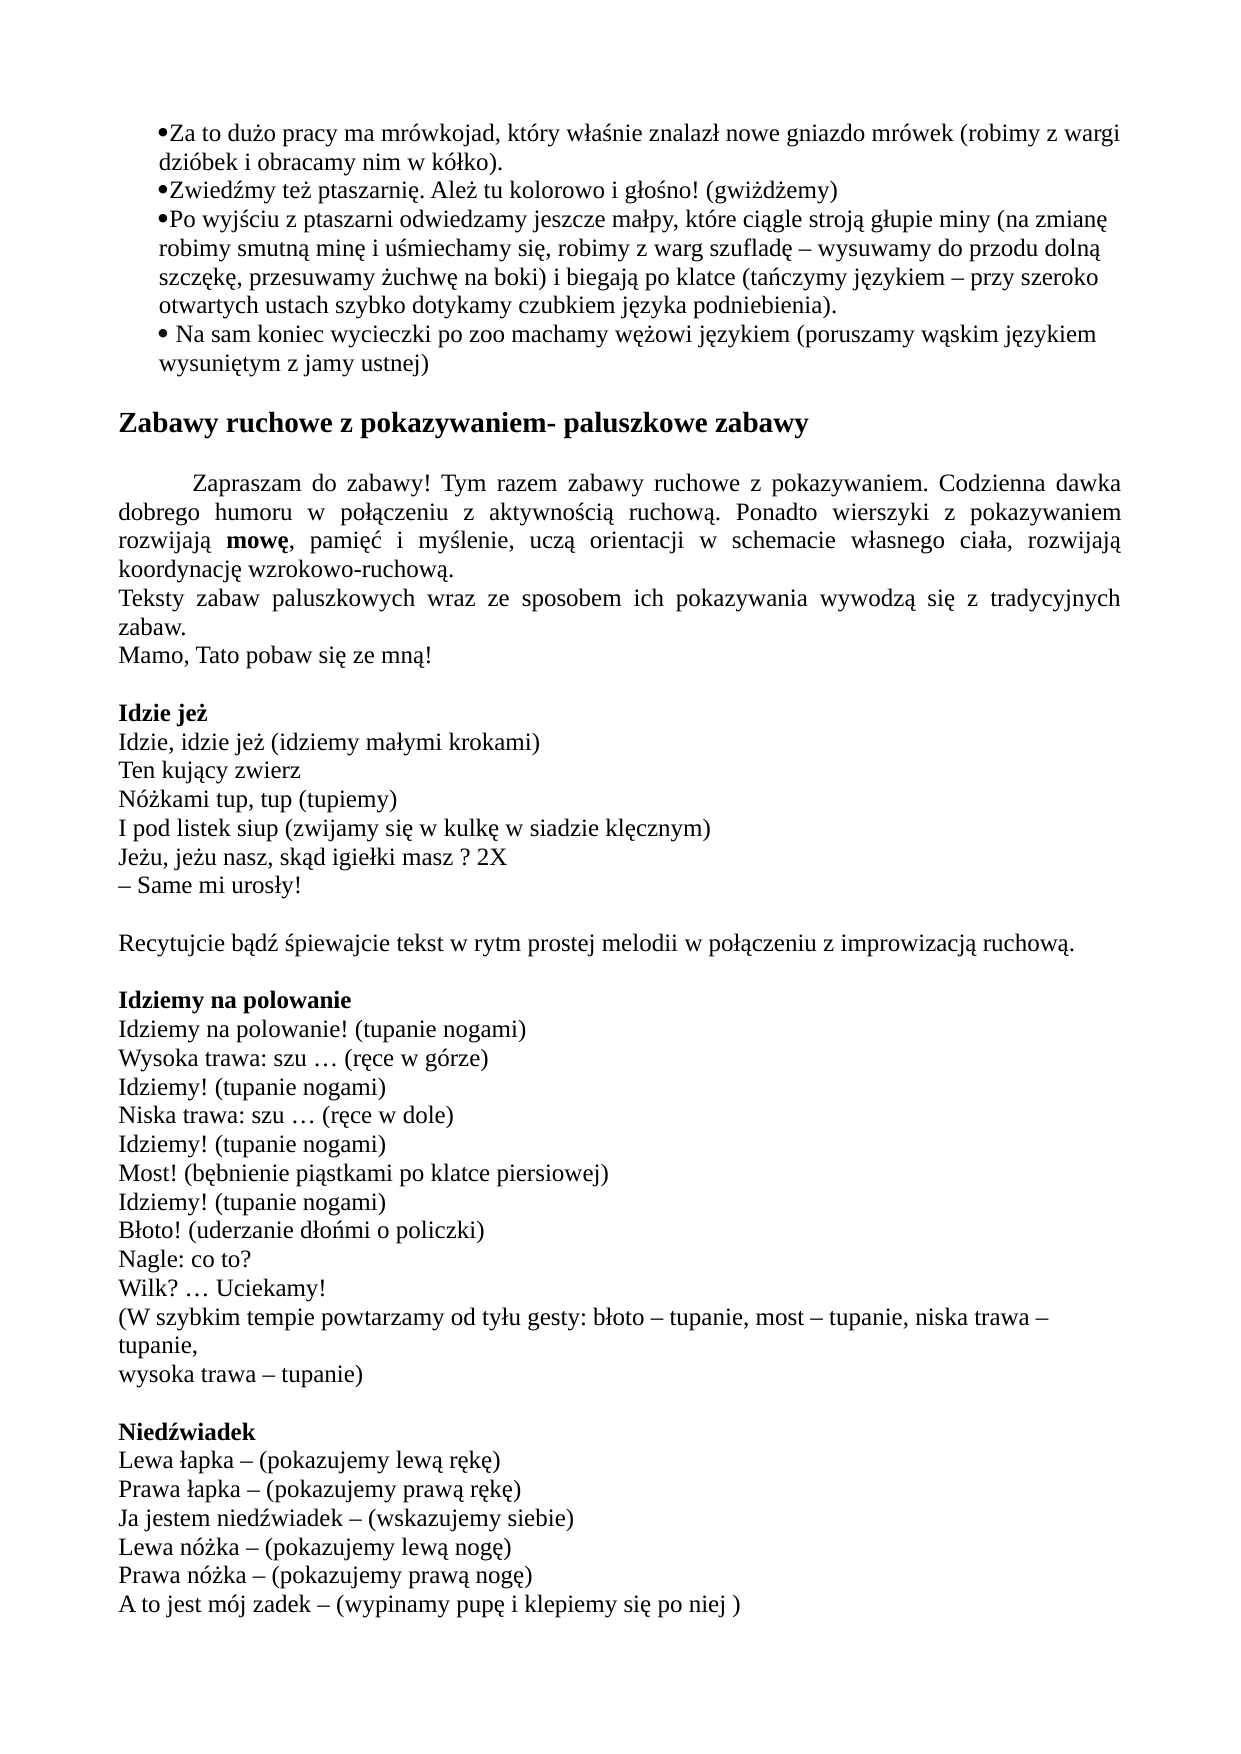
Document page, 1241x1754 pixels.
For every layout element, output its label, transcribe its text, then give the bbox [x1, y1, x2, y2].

list Po wyjściu z ptaszarni odwiedzamy jeszcze małpy, które ciągle stroją głupie miny (na zmianę robimy smutną minę i uśmiechamy się, robimy z warg szufladę – wysuwamy do przodu dolną szczękę, przesuwamy żuchwę na boki) i biegają po klatce (tańczymy językiem – przy szeroko otwartych ustach szybko dotykamy czubkiem języka podniebienia). [159, 204, 1122, 319]
text Recytujcie bądź śpiewajcie tekst w rytm prostej melodii w połączeniu z improwizacją ruchową. [118, 928, 1122, 957]
text Idzie jeż Idzie, idzie jeż (idziemy małymi krokami) Ten kujący zwierz Nóżkami tup, tup (tupiemy) I pod listek siup (zwijamy się w kulkę w siadzie klęcznym) Jeżu, jeżu nasz, skąd igiełki masz ? 2X – Same mi urosły! [118, 698, 1122, 928]
text Zabawy ruchowe z pokazywaniem- paluszkowe zabawy [118, 406, 1122, 439]
list Na sam koniec wycieczki po zoo machamy wężowi językiem (poruszamy wąskim językiem wysuniętym z jamy ustnej) [159, 319, 1122, 377]
text Mamo, Tato pobaw się ze mną! [118, 640, 1122, 669]
text Niedźwiadek Lewa łapka – (pokazujemy lewą rękę) Prawa łapka – (pokazujemy prawą rękę) Ja jestem niedźwiadek – (wskazujemy siebie) Lewa nóżka – (pokazujemy lewą nogę) Prawa nóżka – (pokazujemy prawą nogę) A to jest mój zadek – (wypinamy pupę i klepiemy się po niej ) [118, 1417, 1122, 1618]
list Za to dużo pracy ma mrówkojad, który właśnie znalazł nowe gniazdo mrówek (robimy z wargi dzióbek i obracamy nim w kółko). [159, 118, 1122, 176]
text Teksty zabaw paluszkowych wraz ze sposobem ich pokazywania wywodzą się z tradycyjnych zabaw. [118, 583, 1122, 640]
text Zapraszam do zabawy! Tym razem zabawy ruchowe z pokazywaniem. Codzienna dawka dobrego humoru w połączeniu z aktywnością ruchową. Ponadto wierszyki z pokazywaniem rozwijają mowę, pamięć i myślenie, uczą orientacji w schemacie własnego ciała, rozwijają koordynację wzrokowo-ruchową. [118, 468, 1122, 583]
text Idziemy na polowanie Idziemy na polowanie! (tupanie nogami) Wysoka trawa: szu … (ręce w górze) Idziemy! (tupanie nogami) Niska trawa: szu … (ręce w dole) Idziemy! (tupanie nogami) Most! (bębnienie piąstkami po klatce piersiowej) Idziemy! (tupanie nogami) Błoto! (uderzanie dłońmi o policzki) Nagle: co to? Wilk? … Uciekamy! (W szybkim tempie powtarzamy od tyłu gesty: błoto – tupanie, most – tupanie, niska trawa – tupanie, wysoka trawa – tupanie) [118, 985, 1122, 1388]
list Zwiedźmy też ptaszarnię. Ależ tu kolorowo i głośno! (gwiżdżemy) [159, 176, 1122, 204]
